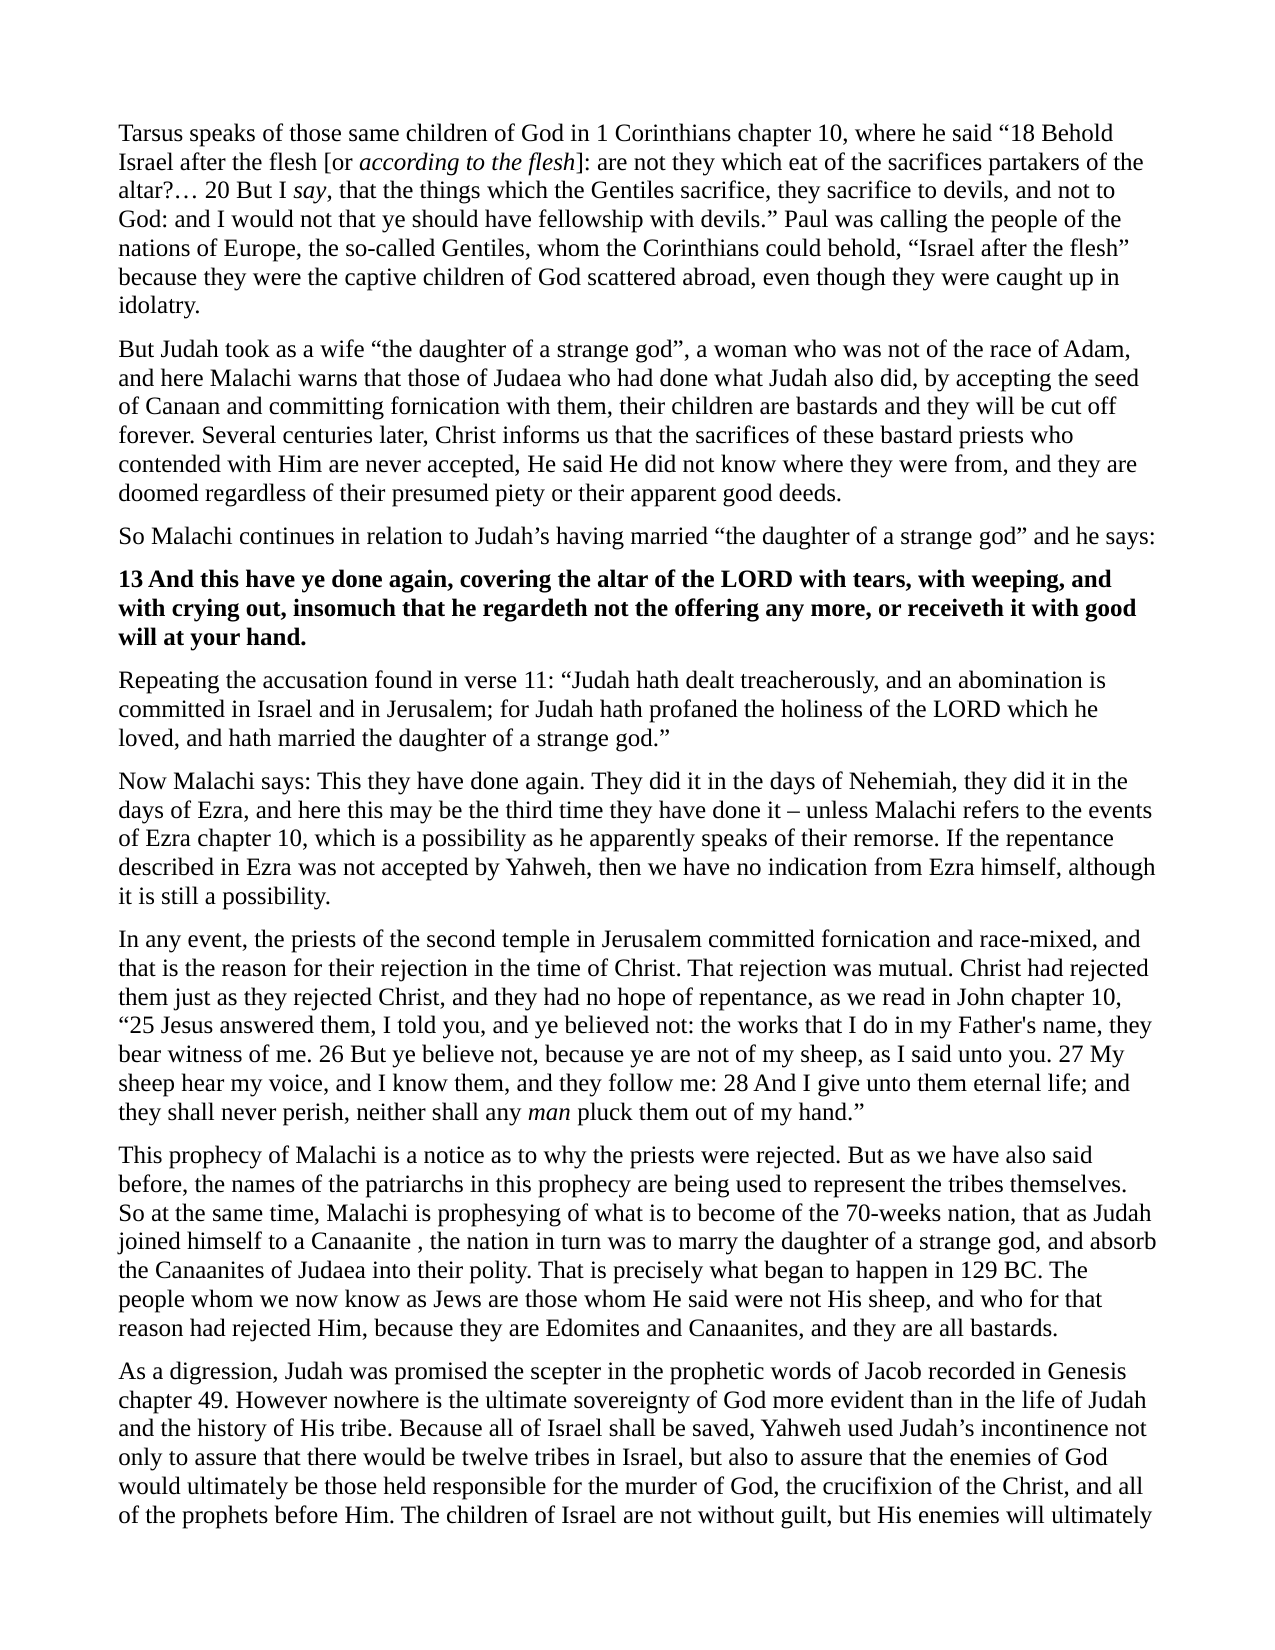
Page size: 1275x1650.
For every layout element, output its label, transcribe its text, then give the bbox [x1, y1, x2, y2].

text This prophecy of Malachi is a notice as to why the priests were rejected. But as we have also said before, the names of the patriarchs in this prophecy are being used to represent the tribes themselves. So at the same time, Malachi is prophesying of what is to become of the 70-weeks nation, that as Judah joined himself to a Canaanite , the nation in turn was to marry the daughter of a strange god, and absorb the Canaanites of Judaea into their polity. That is precisely what began to happen in 129 BC. The people whom we now know as Jews are those whom He said were not His sheep, and who for that reason had rejected Him, because they are Edomites and Canaanites, and they are all bastards. [118, 1140, 1157, 1341]
text As a digression, Judah was promised the scepter in the prophetic words of Jacob recorded in Genesis chapter 49. However nowhere is the ultimate sovereignty of God more evident than in the life of Judah and the history of His tribe. Because all of Israel shall be saved, Yahweh used Judah’s incontinence not only to assure that there would be twelve tribes in Israel, but also to assure that the enemies of God would ultimately be those held responsible for the murder of God, the crucifixion of the Christ, and all of the prophets before Him. The children of Israel are not without guilt, but His enemies will ultimately [118, 1356, 1157, 1528]
text In any event, the priests of the second temple in Jerusalem committed fornication and race-mixed, and that is the reason for their rejection in the time of Christ. That rejection was mutual. Christ had rejected them just as they rejected Christ, and they had no hope of repentance, as we read in John chapter 10, “25 Jesus answered them, I told you, and ye believed not: the works that I do in my Father's name, they bear witness of me. 26 But ye believe not, because ye are not of my sheep, as I said unto you. 27 My sheep hear my voice, and I know them, and they follow me: 28 And I give unto them eternal life; and they shall never perish, neither shall any man pluck them out of my hand.” [118, 924, 1157, 1126]
text Tarsus speaks of those same children of God in 1 Corinthians chapter 10, where he said “18 Behold Israel after the flesh [or according to the flesh]: are not they which eat of the sacrifices partakers of the altar?… 20 But I say, that the things which the Gentiles sacrifice, they sacrifice to devils, and not to God: and I would not that ye should have fellowship with devils.” Paul was calling the people of the nations of Europe, the so-called Gentiles, whom the Corinthians could behold, “Israel after the flesh” because they were the captive children of God scattered abroad, even though they were caught up in idolatry. [118, 118, 1157, 319]
text Now Malachi says: This they have done again. They did it in the days of Nehemiah, they did it in the days of Ezra, and here this may be the third time they have done it – unless Malachi refers to the events of Ezra chapter 10, which is a possibility as he apparently speaks of their remorse. If the repentance described in Ezra was not accepted by Yahweh, then we have no indication from Ezra himself, although it is still a possibility. [118, 766, 1157, 910]
text So Malachi continues in relation to Judah’s having married “the daughter of a strange god” and he says: [118, 521, 1157, 550]
text Repeating the accusation found in verse 11: “Judah hath dealt treacherously, and an abomination is committed in Israel and in Jerusalem; for Judah hath profaned the holiness of the LORD which he loved, and hath married the daughter of a strange god.” [118, 665, 1157, 751]
text But Judah took as a wife “the daughter of a strange god”, a woman who was not of the race of Adam, and here Malachi warns that those of Judaea who had done what Judah also did, by accepting the seed of Canaan and committing fornication with them, their children are bastards and they will be cut off forever. Several centuries later, Christ informs us that the sacrifices of these bastard priests who contended with Him are never accepted, He said He did not know where they were from, and they are doomed regardless of their presumed piety or their apparent good deeds. [118, 334, 1157, 506]
text 13 And this have ye done again, covering the altar of the LORD with tears, with weeping, and with crying out, insomuch that he regardeth not the offering any more, or receiveth it with good will at your hand. [118, 564, 1157, 651]
